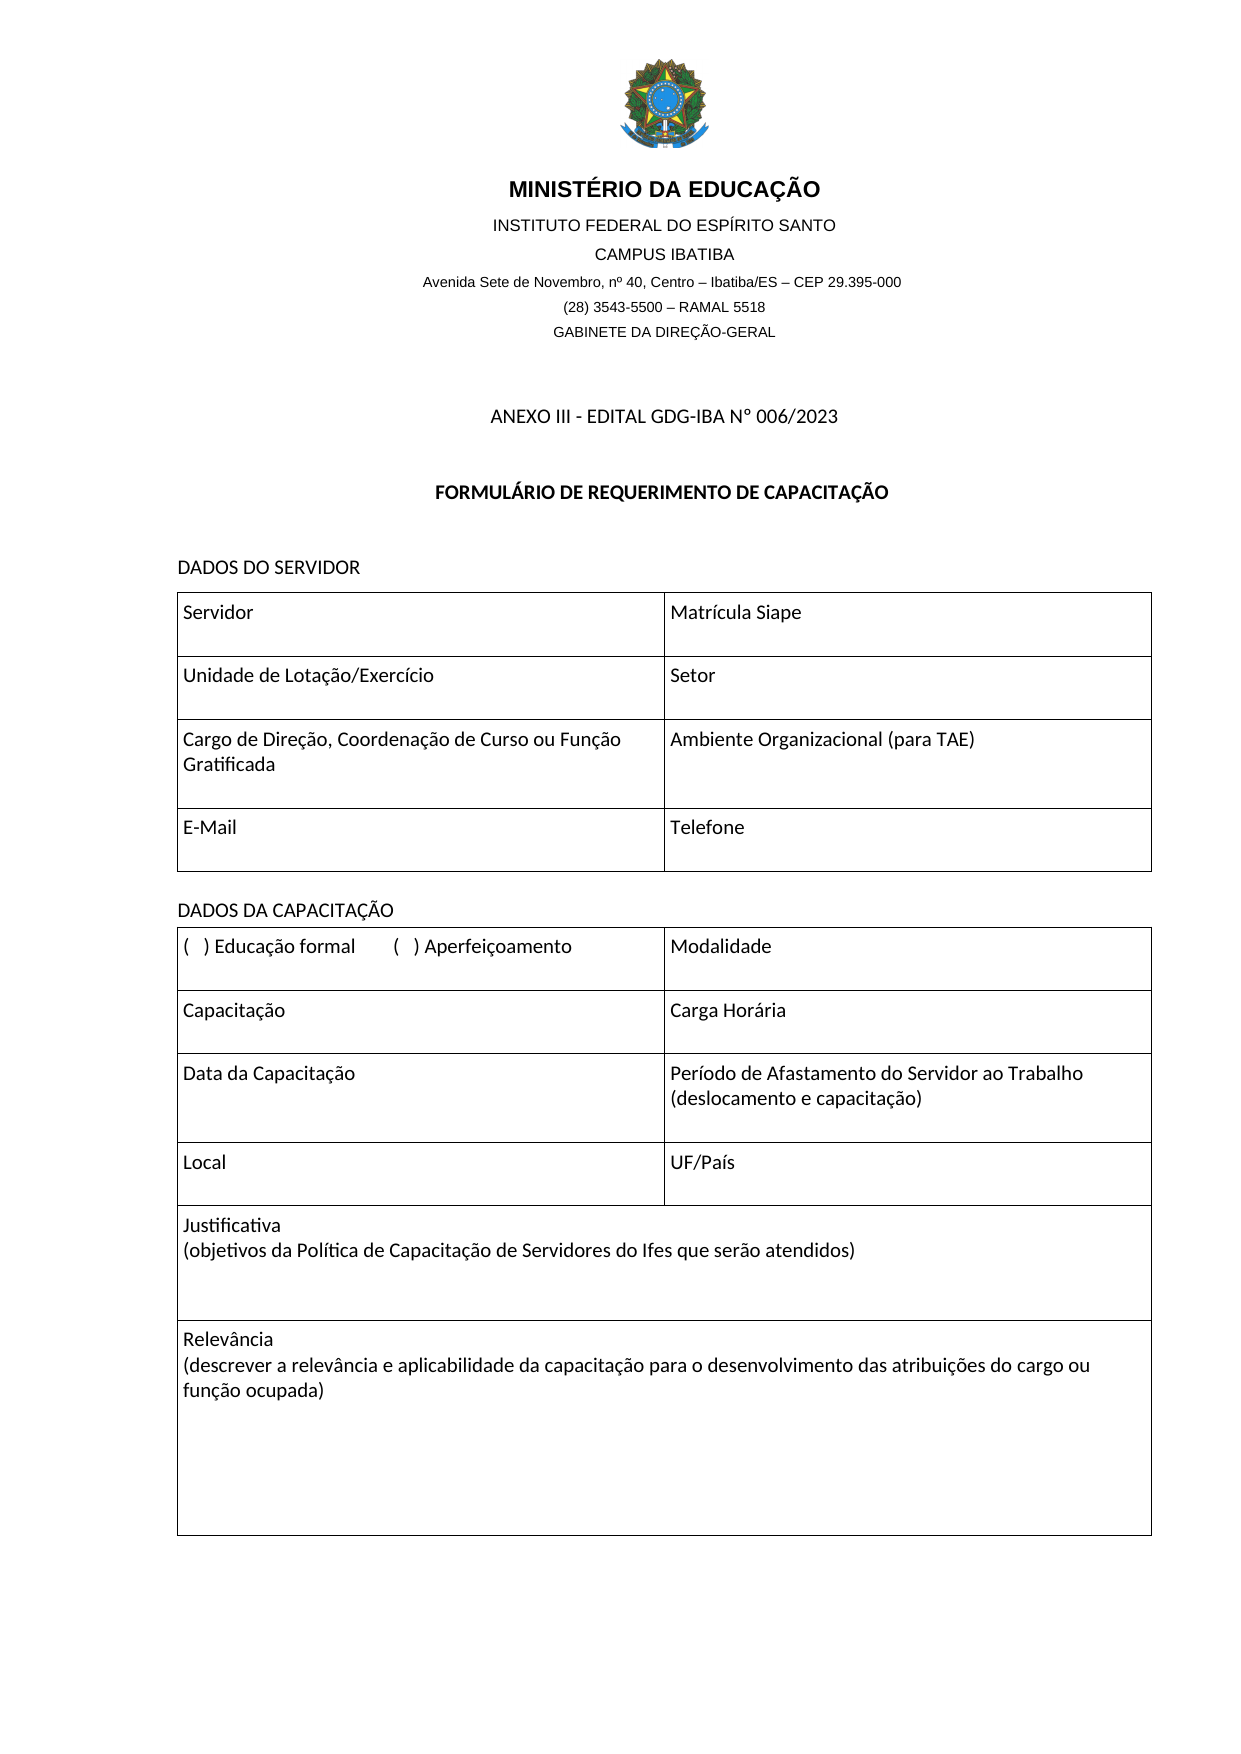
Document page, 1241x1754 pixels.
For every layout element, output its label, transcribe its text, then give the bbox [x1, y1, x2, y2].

table_cell Carga Horária [665, 991, 1151, 1053]
table_cell E-Mail [178, 809, 664, 871]
table_cell Unidade de Lotação/Exercício [178, 657, 664, 719]
table_cell Relevância (descrever a relevância e aplicabilidade da capacitação para o desenvolvimento das atribuições do cargo ou função ocupada) [178, 1321, 1151, 1535]
table_header Matrícula Siape [665, 593, 1151, 656]
table_cell Setor [665, 657, 1151, 719]
table_cell Cargo de Direção, Coordenação de Curso ou Função Gratificada [178, 720, 664, 808]
table_cell Data da Capacitação [178, 1054, 664, 1142]
text DADOS DO SERVIDOR [177, 554, 1152, 580]
table_header Servidor [178, 593, 664, 656]
text FORMULÁRIO DE REQUERIMENTO DE CAPACITAÇÃO [177, 479, 1152, 504]
table_cell Local [178, 1143, 664, 1205]
table_cell Ambiente Organizacional (para TAE) [665, 720, 1151, 808]
text DADOS DA CAPACITAÇÃO [177, 897, 1152, 922]
table_cell Telefone [665, 809, 1151, 871]
table_cell Capacitação [178, 991, 664, 1053]
table_cell Período de Afastamento do Servidor ao Trabalho (deslocamento e capacitação) [665, 1054, 1151, 1142]
table_cell Justificativa (objetivos da Política de Capacitação de Servidores do Ifes que serão atendidos) [178, 1206, 1151, 1319]
table_header Modalidade [665, 928, 1151, 990]
table_cell UF/País [665, 1143, 1151, 1205]
table_header ( ) Educação formal ( ) Aperfeiçoamento [178, 928, 664, 990]
text ANEXO III - EDITAL GDG-IBA Nº 006/2023 [177, 403, 1152, 429]
